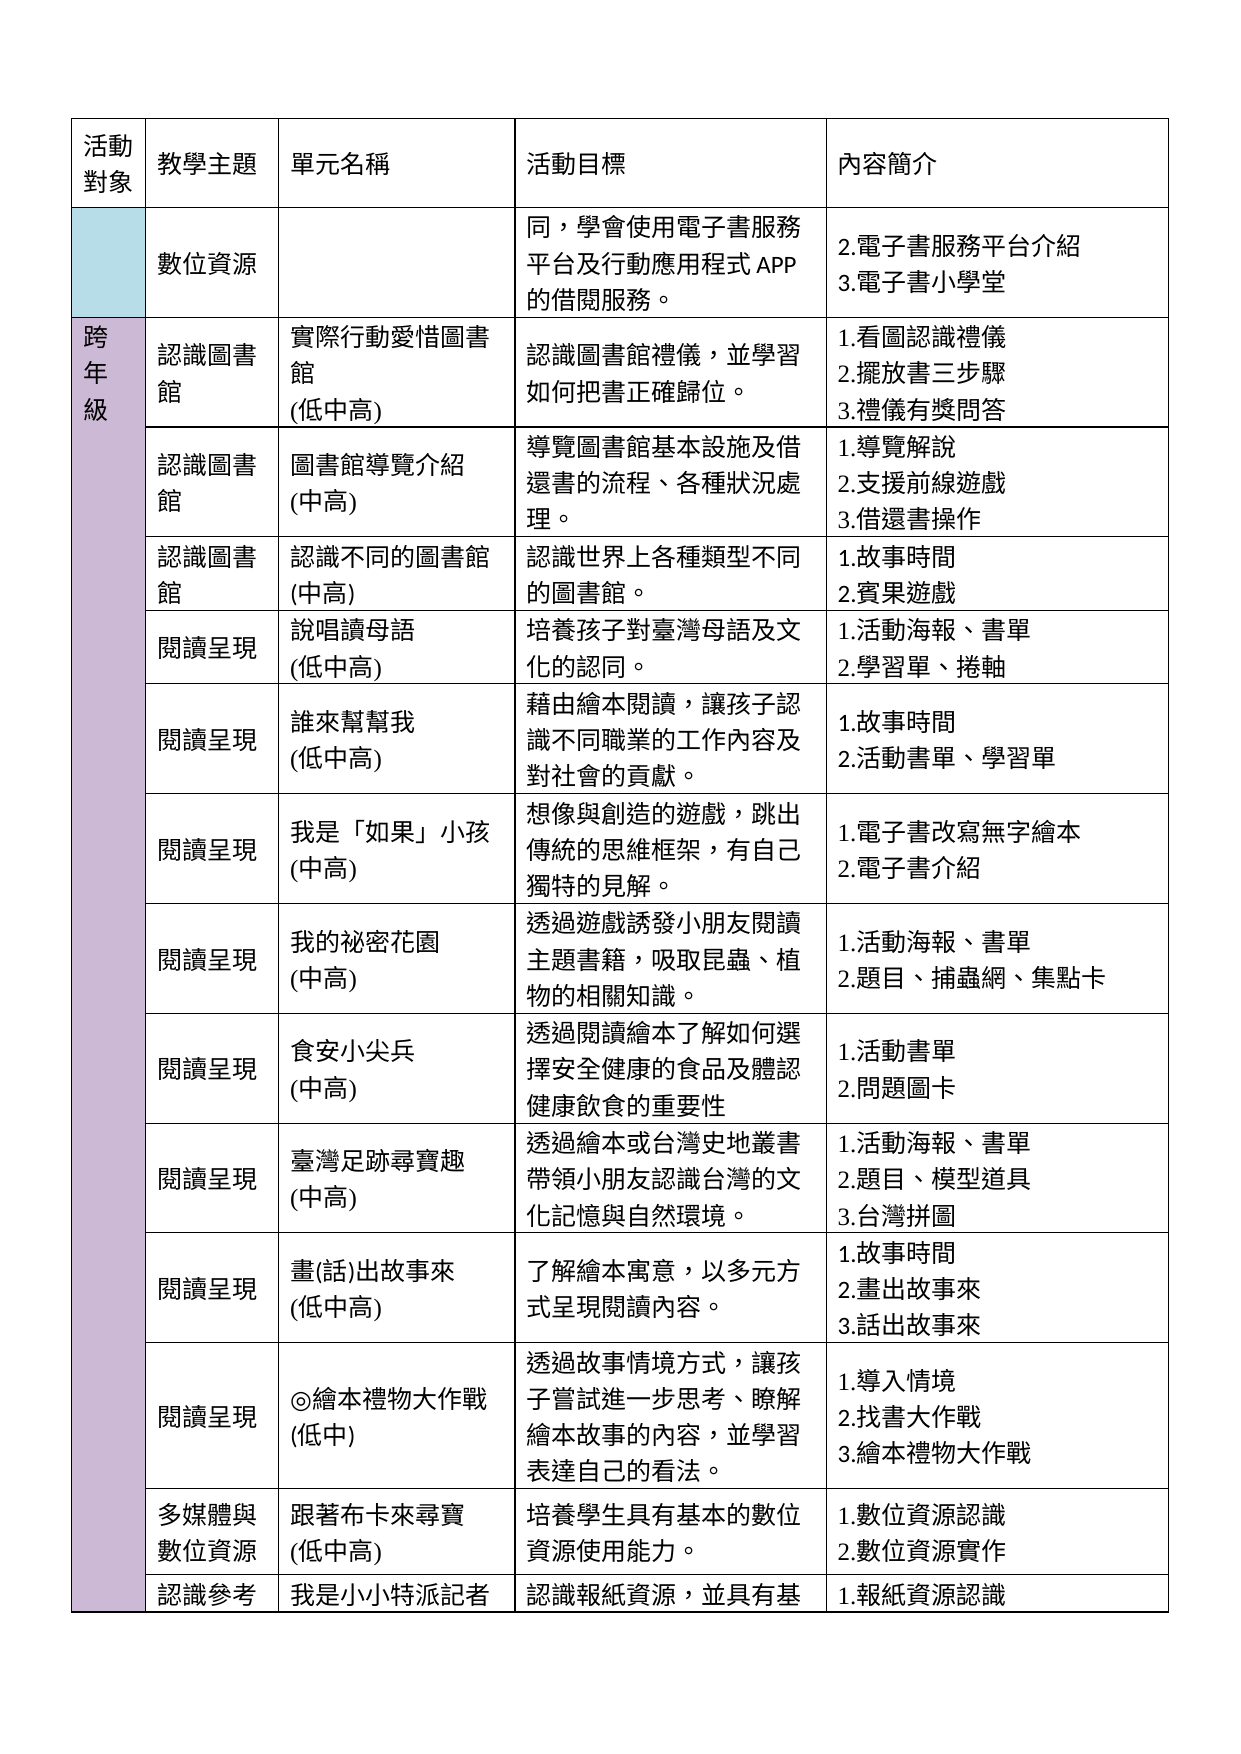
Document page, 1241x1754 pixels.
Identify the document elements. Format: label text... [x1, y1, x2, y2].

table_cell 畫(話)出故事來 (低中高) [279, 1233, 514, 1342]
table_cell 1.報紙資源認識 [827, 1575, 1168, 1611]
table_cell 1.導覽解說 2.支援前線遊戲 3.借還書操作 [827, 428, 1168, 536]
table_cell 閱讀呈現 [146, 684, 278, 793]
table_cell 認識圖書館禮儀，並學習如何把書正確歸位。 [516, 318, 826, 426]
table_cell 說唱讀母語 (低中高) [279, 611, 514, 683]
table_cell 1.故事時間 2.活動書單、學習單 [827, 684, 1168, 793]
table_header 單元名稱 [279, 119, 514, 207]
table_cell 透過遊戲誘發小朋友閱讀主題書籍，吸取昆蟲、植物的相關知識。 [516, 904, 826, 1013]
table_header 教學主題 [146, 119, 278, 207]
table_cell 1.數位資源認識 2.數位資源實作 [827, 1489, 1168, 1574]
table_cell 我的祕密花園 (中高) [279, 904, 514, 1013]
table_cell 我是小小特派記者 [279, 1575, 514, 1611]
table_cell 認識報紙資源，並具有基 [516, 1575, 826, 1611]
table_cell 認識世界上各種類型不同的圖書館。 [516, 537, 826, 610]
table_cell 跨 年 級 [72, 318, 145, 1611]
table_cell 1.活動海報、書單 2.題目、模型道具 3.台灣拼圖 [827, 1124, 1168, 1232]
table_header 內容簡介 [827, 119, 1168, 207]
table_cell 2.電子書服務平台介紹 3.電子書小學堂 [827, 208, 1168, 317]
table_header 活動目標 [516, 119, 826, 207]
table_cell 1.活動海報、書單 2.學習單、捲軸 [827, 611, 1168, 683]
table_cell 透過故事情境方式，讓孩子嘗試進一步思考、瞭解繪本故事的內容，並學習表達自己的看法。 [516, 1343, 826, 1488]
table_cell 閱讀呈現 [146, 904, 278, 1013]
table_header 活動對象 [72, 119, 145, 207]
table_cell 培養學生具有基本的數位資源使用能力。 [516, 1489, 826, 1574]
table_cell 閱讀呈現 [146, 1014, 278, 1122]
table_cell 1.電子書改寫無字繪本 2.電子書介紹 [827, 794, 1168, 903]
table_cell 認識圖書館 [146, 537, 278, 610]
table_cell 跟著布卡來尋寶 (低中高) [279, 1489, 514, 1574]
table_cell 臺灣足跡尋寶趣 (中高) [279, 1124, 514, 1232]
table_cell 1.活動海報、書單 2.題目、捕蟲網、集點卡 [827, 904, 1168, 1013]
table_cell 1.導入情境 2.找書大作戰 3.繪本禮物大作戰 [827, 1343, 1168, 1488]
table_cell 1.活動書單 2.問題圖卡 [827, 1014, 1168, 1122]
table_cell 想像與創造的遊戲，跳出傳統的思維框架，有自己獨特的見解。 [516, 794, 826, 903]
table_cell 誰來幫幫我 (低中高) [279, 684, 514, 793]
table_cell 食安小尖兵 (中高) [279, 1014, 514, 1122]
table_cell ◎繪本禮物大作戰(低中) [279, 1343, 514, 1488]
table_cell 數位資源 [146, 208, 278, 317]
table_cell 同，學會使用電子書服務平台及行動應用程式APP的借閱服務。 [516, 208, 826, 317]
table_cell 透過閱讀繪本了解如何選擇安全健康的食品及體認健康飲食的重要性 [516, 1014, 826, 1122]
table_cell 閱讀呈現 [146, 1233, 278, 1342]
table_cell 閱讀呈現 [146, 794, 278, 903]
table_cell 1.看圖認識禮儀 2.擺放書三步驟 3.禮儀有獎問答 [827, 318, 1168, 426]
table_cell 1.故事時間 2.賓果遊戲 [827, 537, 1168, 610]
table_cell 閱讀呈現 [146, 1124, 278, 1232]
table_cell 多媒體與數位資源 [146, 1489, 278, 1574]
table_cell 導覽圖書館基本設施及借還書的流程、各種狀況處理。 [516, 428, 826, 536]
table_cell 培養孩子對臺灣母語及文化的認同。 [516, 611, 826, 683]
table_cell 實際行動愛惜圖書館 (低中高) [279, 318, 514, 426]
table_cell [72, 208, 145, 317]
table_cell 認識不同的圖書館(中高) [279, 537, 514, 610]
table_cell 透過繪本或台灣史地叢書帶領小朋友認識台灣的文化記憶與自然環境。 [516, 1124, 826, 1232]
table_cell [279, 208, 514, 317]
table_cell 1.故事時間 2.畫出故事來 3.話出故事來 [827, 1233, 1168, 1342]
table_cell 圖書館導覽介紹 (中高) [279, 428, 514, 536]
table_cell 了解繪本寓意，以多元方式呈現閱讀內容。 [516, 1233, 826, 1342]
table_cell 認識圖書館 [146, 428, 278, 536]
table_cell 藉由繪本閱讀，讓孩子認識不同職業的工作內容及對社會的貢獻。 [516, 684, 826, 793]
table_cell 閱讀呈現 [146, 1343, 278, 1488]
table_cell 認識參考 [146, 1575, 278, 1611]
table_cell 認識圖書館 [146, 318, 278, 426]
table_cell 閱讀呈現 [146, 611, 278, 683]
table_cell 我是「如果」小孩 (中高) [279, 794, 514, 903]
